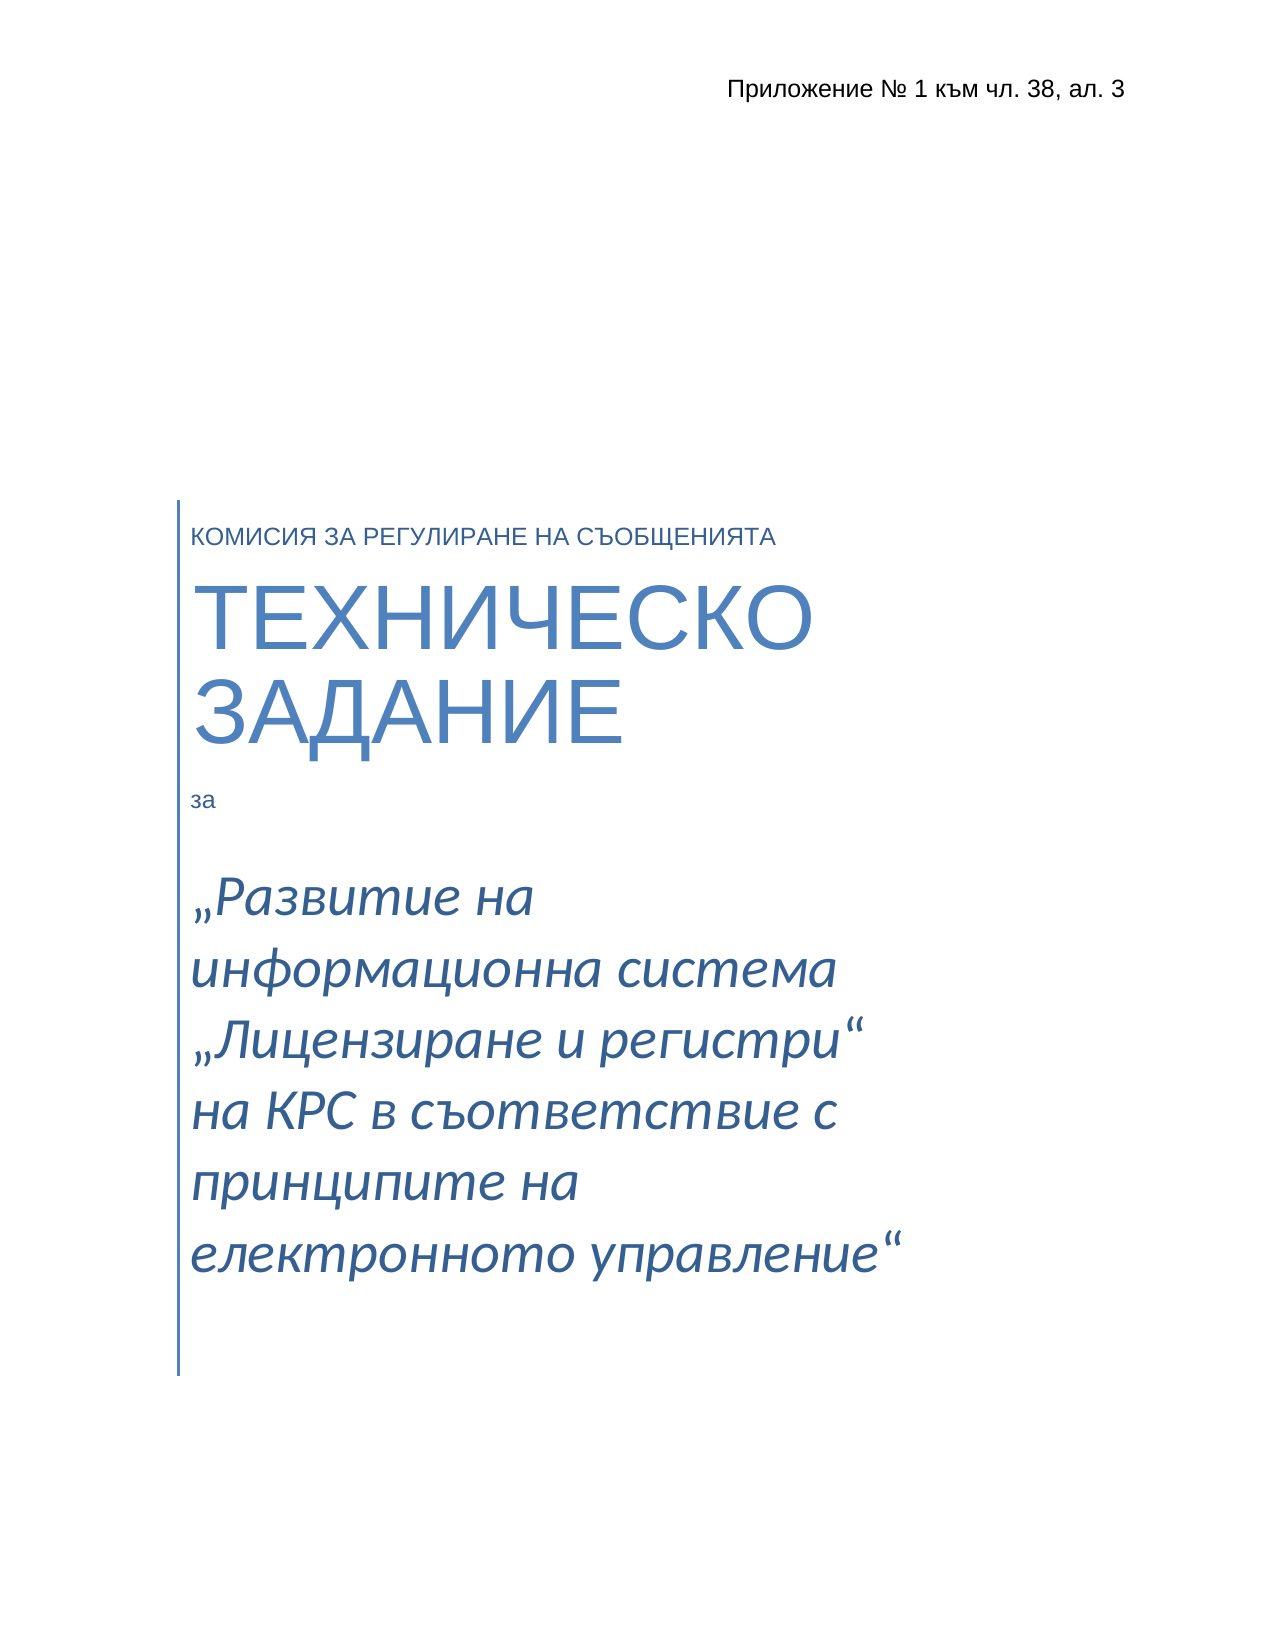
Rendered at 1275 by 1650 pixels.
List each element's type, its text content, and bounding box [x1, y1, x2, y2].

table_cell ТЕХНИЧЕСКО ЗАДАНИЕ [180, 573, 954, 763]
text Приложение № 1 към чл. 38, ал. 3 [178, 74, 1125, 102]
table_header [178, 1376, 907, 1509]
table_header КОМИСИЯ ЗА РЕГУЛИРАНЕ НА СЪОБЩЕНИЯТА [180, 500, 954, 573]
table_cell за [180, 763, 954, 837]
table_cell „Развитие на информационна система „Лицензиране и регистри“ на КРС в съответствие с принципите на електронното управление“ [180, 837, 954, 1376]
